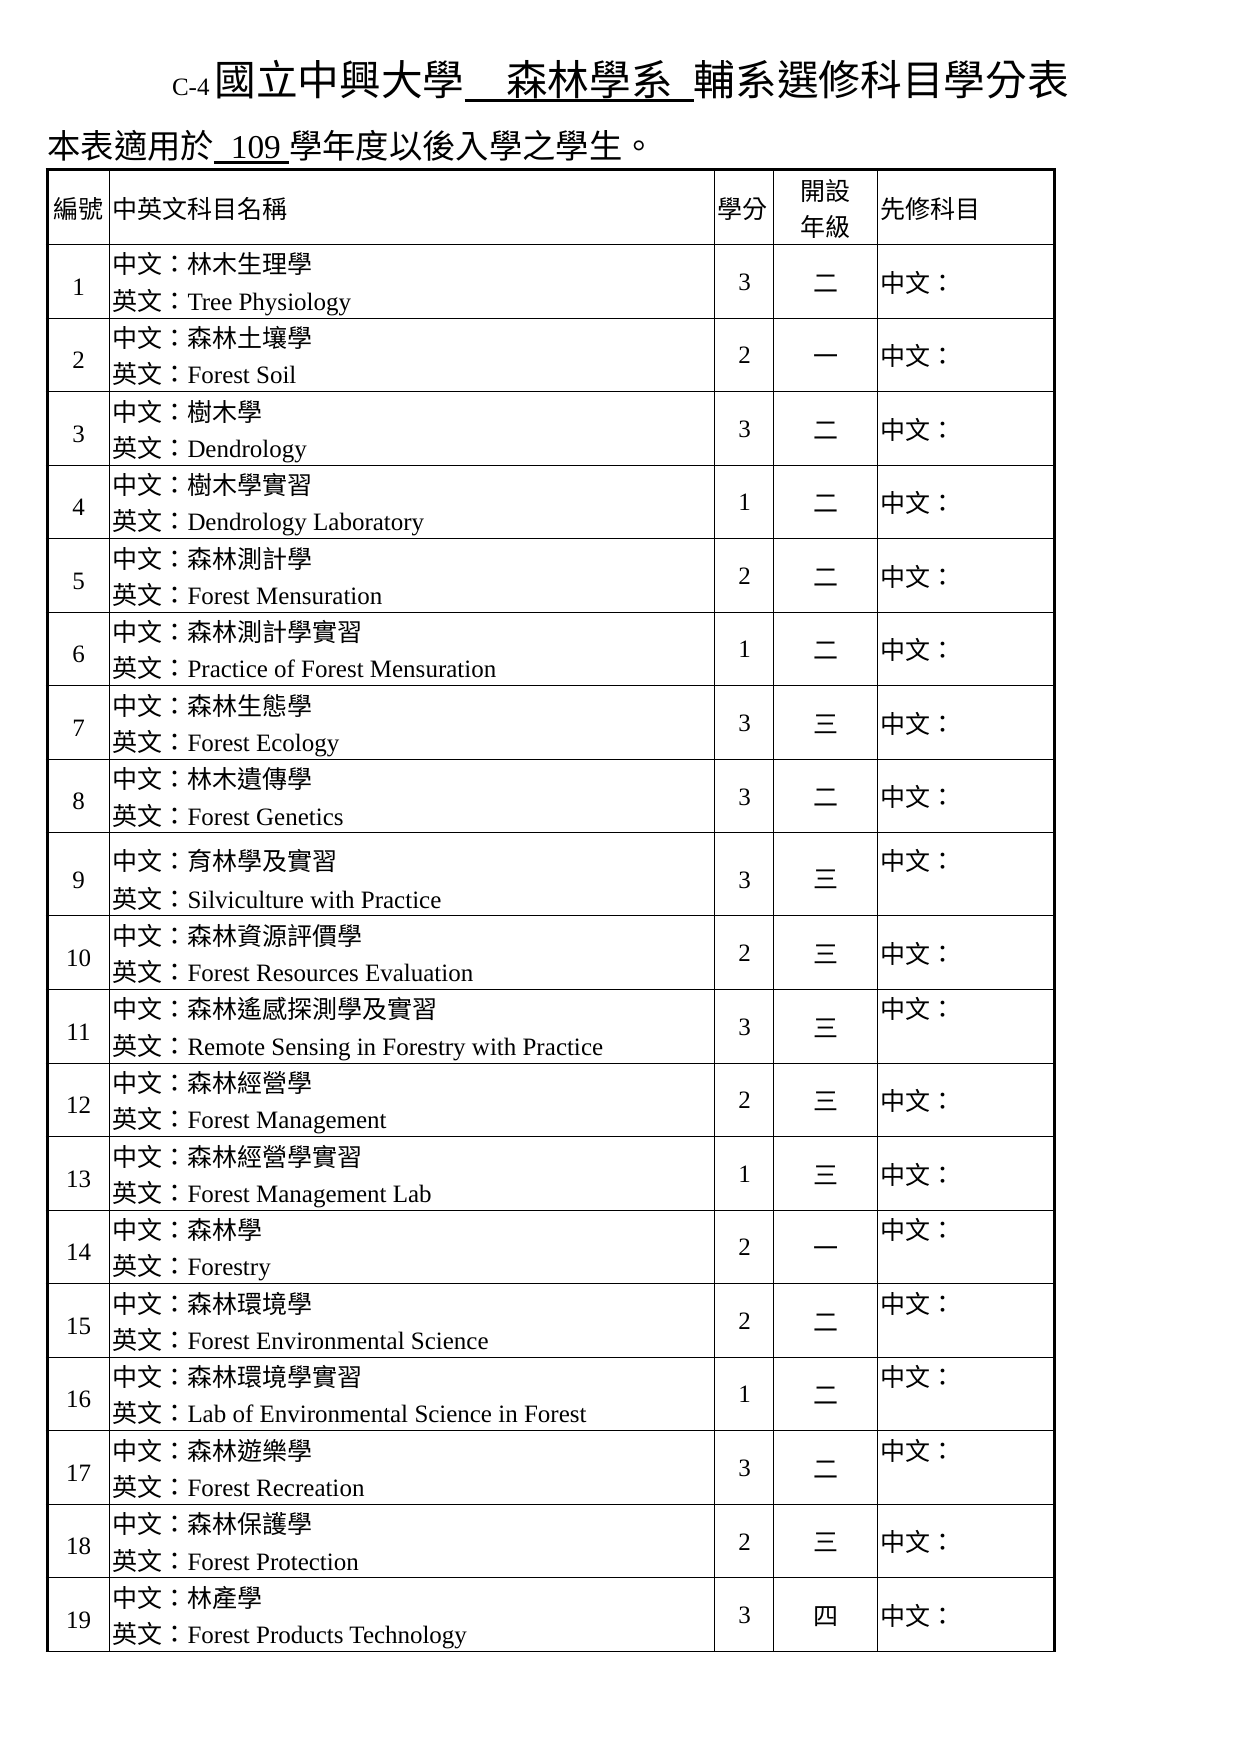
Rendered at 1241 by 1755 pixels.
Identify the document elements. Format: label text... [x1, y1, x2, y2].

table_cell 17 [49, 1431, 109, 1504]
table_cell 三 [774, 1505, 877, 1577]
table_cell 中文： [878, 539, 1053, 612]
table_cell 二 [774, 1358, 877, 1430]
table_cell 中文： [878, 916, 1053, 989]
table_cell 2 [715, 319, 773, 391]
table_cell 14 [49, 1211, 109, 1283]
table_cell 中文：森林學 英文：Forestry [110, 1211, 714, 1283]
table_cell 中文：森林測計學 英文：Forest Mensuration [110, 539, 714, 612]
table_header 編號 [49, 171, 109, 244]
table_cell 中文： [878, 392, 1053, 464]
table_header 先修科目 [878, 171, 1053, 244]
table_cell 4 [49, 466, 109, 538]
table_cell 中文：森林遊樂學 英文：Forest Recreation [110, 1431, 714, 1504]
table_cell 中文：森林土壤學 英文：Forest Soil [110, 319, 714, 391]
table_cell 1 [715, 1358, 773, 1430]
table_cell 中文： [878, 1358, 1053, 1430]
table_cell 中文：樹木學 英文：Dendrology [110, 392, 714, 464]
table_cell 2 [715, 1284, 773, 1357]
table_cell 二 [774, 1284, 877, 1357]
table_cell 中文： [878, 319, 1053, 391]
table_cell 三 [774, 833, 877, 915]
table_cell 中文：森林測計學實習 英文：Practice of Forest Mensuration [110, 613, 714, 685]
table_header 中英文科目名稱 [110, 171, 714, 244]
table_cell 中文：育林學及實習 英文：Silviculture with Practice [110, 833, 714, 915]
table_cell 中文：森林資源評價學 英文：Forest Resources Evaluation [110, 916, 714, 989]
table_cell 8 [49, 760, 109, 832]
table_header 開設 年級 [774, 171, 877, 244]
table_cell 中文： [878, 990, 1053, 1062]
table_cell 13 [49, 1137, 109, 1209]
table_cell 5 [49, 539, 109, 612]
table_cell 2 [715, 916, 773, 989]
text 本表適用於 109 學年度以後入學之學生。 [47, 120, 1193, 168]
table_cell 中文：森林環境學實習 英文：Lab of Environmental Science in Forest [110, 1358, 714, 1430]
table_cell 15 [49, 1284, 109, 1357]
table_cell 11 [49, 990, 109, 1062]
table_cell 中文：林木遺傳學 英文：Forest Genetics [110, 760, 714, 832]
table_cell 6 [49, 613, 109, 685]
table_cell 二 [774, 392, 877, 464]
table_cell 中文： [878, 1137, 1053, 1209]
table_cell 中文： [878, 245, 1053, 317]
table_cell 3 [715, 245, 773, 317]
table_cell 18 [49, 1505, 109, 1577]
table_cell 1 [715, 1137, 773, 1209]
table_cell 中文： [878, 686, 1053, 759]
table_cell 3 [715, 760, 773, 832]
table_cell 2 [715, 1064, 773, 1136]
table_cell 16 [49, 1358, 109, 1430]
table_cell 2 [715, 1505, 773, 1577]
table_cell 三 [774, 990, 877, 1062]
table_cell 中文： [878, 1578, 1053, 1651]
table_cell 一 [774, 1211, 877, 1283]
table_cell 二 [774, 539, 877, 612]
table_cell 3 [715, 833, 773, 915]
table_cell 12 [49, 1064, 109, 1136]
table_cell 二 [774, 1431, 877, 1504]
table_cell 3 [715, 392, 773, 464]
table_cell 中文： [878, 466, 1053, 538]
table_cell 三 [774, 1137, 877, 1209]
table_cell 2 [715, 1211, 773, 1283]
table_cell 1 [715, 466, 773, 538]
table_cell 中文： [878, 760, 1053, 832]
table_cell 二 [774, 760, 877, 832]
table_cell 19 [49, 1578, 109, 1651]
table_cell 三 [774, 686, 877, 759]
table_cell 3 [49, 392, 109, 464]
table_cell 中文：森林生態學 英文：Forest Ecology [110, 686, 714, 759]
table_cell 中文：林木生理學 英文：Tree Physiology [110, 245, 714, 317]
table_cell 二 [774, 466, 877, 538]
table_cell 三 [774, 916, 877, 989]
table_header 學分 [715, 171, 773, 244]
table_cell 1 [49, 245, 109, 317]
table_cell 3 [715, 990, 773, 1062]
table_cell 3 [715, 1578, 773, 1651]
table_cell 中文： [878, 613, 1053, 685]
table_cell 二 [774, 245, 877, 317]
table_cell 中文： [878, 1505, 1053, 1577]
table_cell 中文： [878, 1284, 1053, 1357]
table_cell 2 [49, 319, 109, 391]
table_cell 中文：林產學 英文：Forest Products Technology [110, 1578, 714, 1651]
table_cell 中文：森林遙感探測學及實習 英文：Remote Sensing in Forestry with Practice [110, 990, 714, 1062]
table_cell 中文：森林經營學實習 英文：Forest Management Lab [110, 1137, 714, 1209]
table_cell 中文：森林保護學 英文：Forest Protection [110, 1505, 714, 1577]
table_cell 三 [774, 1064, 877, 1136]
table_cell 中文： [878, 1064, 1053, 1136]
table_cell 7 [49, 686, 109, 759]
table_cell 10 [49, 916, 109, 989]
table_cell 中文：樹木學實習 英文：Dendrology Laboratory [110, 466, 714, 538]
table_cell 3 [715, 1431, 773, 1504]
table_cell 四 [774, 1578, 877, 1651]
table_cell 中文：森林環境學 英文：Forest Environmental Science [110, 1284, 714, 1357]
table_cell 9 [49, 833, 109, 915]
table_cell 中文： [878, 1211, 1053, 1283]
table_cell 2 [715, 539, 773, 612]
table_cell 一 [774, 319, 877, 391]
table_cell 3 [715, 686, 773, 759]
table_cell 中文：森林經營學 英文：Forest Management [110, 1064, 714, 1136]
table_cell 中文： [878, 833, 1053, 915]
text C-4國立中興大學 森林學系 輔系選修科目學分表 [47, 47, 1193, 108]
table_cell 二 [774, 613, 877, 685]
table_cell 1 [715, 613, 773, 685]
table_cell 中文： [878, 1431, 1053, 1504]
